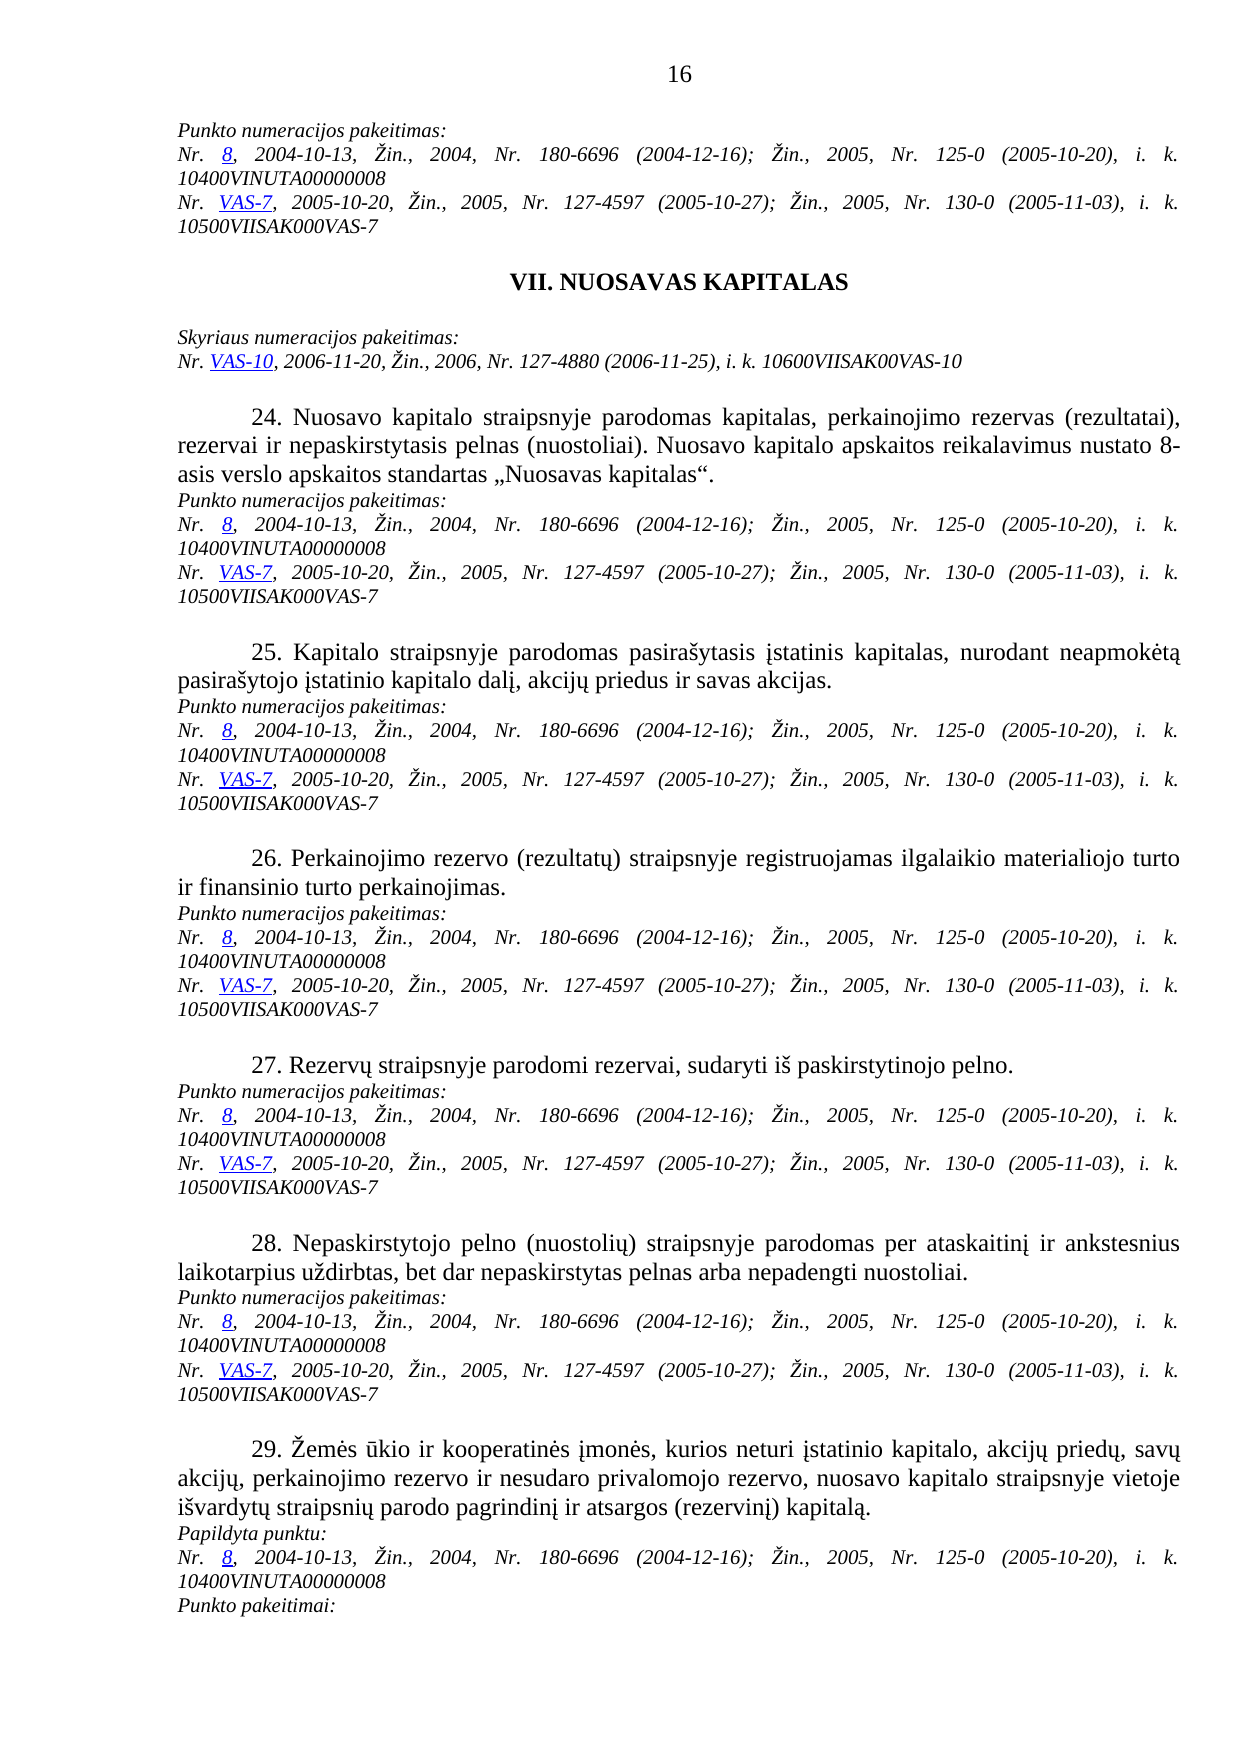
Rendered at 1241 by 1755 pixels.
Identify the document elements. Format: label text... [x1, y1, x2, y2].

text 24. Nuosavo kapitalo straipsnyje parodomas kapitalas, perkainojimo rezervas (rezultatai), rezervai ir nepaskirstytasis pelnas (nuostoliai). Nuosavo kapitalo apskaitos reikalavimus nustato 8-asis verslo apskaitos standartas „Nuosavas kapitalas“. [177, 402, 1181, 488]
text Papildyta punktu: [177, 1521, 1181, 1545]
text Nr. 8, 2004-10-13, Žin., 2004, Nr. 180-6696 (2004-12-16); Žin., 2005, Nr. 125-0 (2005-10-20), i. k. 10400VINUTA00000008 [177, 512, 1181, 560]
text Nr. VAS-10, 2006-11-20, Žin., 2006, Nr. 127-4880 (2006-11-25), i. k. 10600VIISAK00VAS-10 [177, 349, 1181, 373]
text Punkto numeracijos pakeitimas: [177, 901, 1181, 925]
text Nr. VAS-7, 2005-10-20, Žin., 2005, Nr. 127-4597 (2005-10-27); Žin., 2005, Nr. 130-0 (2005-11-03), i. k. 10500VIISAK000VAS-7 [177, 973, 1181, 1021]
text Punkto numeracijos pakeitimas: [177, 694, 1181, 718]
text Nr. VAS-7, 2005-10-20, Žin., 2005, Nr. 127-4597 (2005-10-27); Žin., 2005, Nr. 130-0 (2005-11-03), i. k. 10500VIISAK000VAS-7 [177, 1151, 1181, 1199]
text Punkto numeracijos pakeitimas: [177, 488, 1181, 512]
text 28. Nepaskirstytojo pelno (nuostolių) straipsnyje parodomas per ataskaitinį ir ankstesnius laikotarpius uždirbtas, bet dar nepaskirstytas pelnas arba nepadengti nuostoliai. [177, 1228, 1181, 1285]
text Punkto numeracijos pakeitimas: [177, 1079, 1181, 1103]
text Nr. VAS-7, 2005-10-20, Žin., 2005, Nr. 127-4597 (2005-10-27); Žin., 2005, Nr. 130-0 (2005-11-03), i. k. 10500VIISAK000VAS-7 [177, 560, 1181, 608]
text 26. Perkainojimo rezervo (rezultatų) straipsnyje registruojamas ilgalaikio materialiojo turto ir finansinio turto perkainojimas. [177, 843, 1181, 901]
text VII. NUOSAVAS KAPITALAS [177, 267, 1181, 296]
text Skyriaus numeracijos pakeitimas: [177, 325, 1181, 349]
text 29. Žemės ūkio ir kooperatinės įmonės, kurios neturi įstatinio kapitalo, akcijų priedų, savų akcijų, perkainojimo rezervo ir nesudaro privalomojo rezervo, nuosavo kapitalo straipsnyje vietoje išvardytų straipsnių parodo pagrindinį ir atsargos (rezervinį) kapitalą. [177, 1434, 1181, 1521]
text Nr. 8, 2004-10-13, Žin., 2004, Nr. 180-6696 (2004-12-16); Žin., 2005, Nr. 125-0 (2005-10-20), i. k. 10400VINUTA00000008 [177, 1309, 1181, 1357]
text Punkto pakeitimai: [177, 1593, 1181, 1617]
text Nr. 8, 2004-10-13, Žin., 2004, Nr. 180-6696 (2004-12-16); Žin., 2005, Nr. 125-0 (2005-10-20), i. k. 10400VINUTA00000008 [177, 1545, 1181, 1593]
text 25. Kapitalo straipsnyje parodomas pasirašytasis įstatinis kapitalas, nurodant neapmokėtą pasirašytojo įstatinio kapitalo dalį, akcijų priedus ir savas akcijas. [177, 637, 1181, 694]
text Punkto numeracijos pakeitimas: [177, 1285, 1181, 1309]
text Nr. VAS-7, 2005-10-20, Žin., 2005, Nr. 127-4597 (2005-10-27); Žin., 2005, Nr. 130-0 (2005-11-03), i. k. 10500VIISAK000VAS-7 [177, 190, 1181, 238]
text Nr. 8, 2004-10-13, Žin., 2004, Nr. 180-6696 (2004-12-16); Žin., 2005, Nr. 125-0 (2005-10-20), i. k. 10400VINUTA00000008 [177, 925, 1181, 973]
text Nr. 8, 2004-10-13, Žin., 2004, Nr. 180-6696 (2004-12-16); Žin., 2005, Nr. 125-0 (2005-10-20), i. k. 10400VINUTA00000008 [177, 142, 1181, 190]
text Punkto numeracijos pakeitimas: [177, 118, 1181, 142]
text Nr. 8, 2004-10-13, Žin., 2004, Nr. 180-6696 (2004-12-16); Žin., 2005, Nr. 125-0 (2005-10-20), i. k. 10400VINUTA00000008 [177, 718, 1181, 767]
text Nr. VAS-7, 2005-10-20, Žin., 2005, Nr. 127-4597 (2005-10-27); Žin., 2005, Nr. 130-0 (2005-11-03), i. k. 10500VIISAK000VAS-7 [177, 767, 1181, 815]
text Nr. VAS-7, 2005-10-20, Žin., 2005, Nr. 127-4597 (2005-10-27); Žin., 2005, Nr. 130-0 (2005-11-03), i. k. 10500VIISAK000VAS-7 [177, 1357, 1181, 1406]
text Nr. 8, 2004-10-13, Žin., 2004, Nr. 180-6696 (2004-12-16); Žin., 2005, Nr. 125-0 (2005-10-20), i. k. 10400VINUTA00000008 [177, 1103, 1181, 1151]
text 27. Rezervų straipsnyje parodomi rezervai, sudaryti iš paskirstytinojo pelno. [177, 1050, 1181, 1079]
